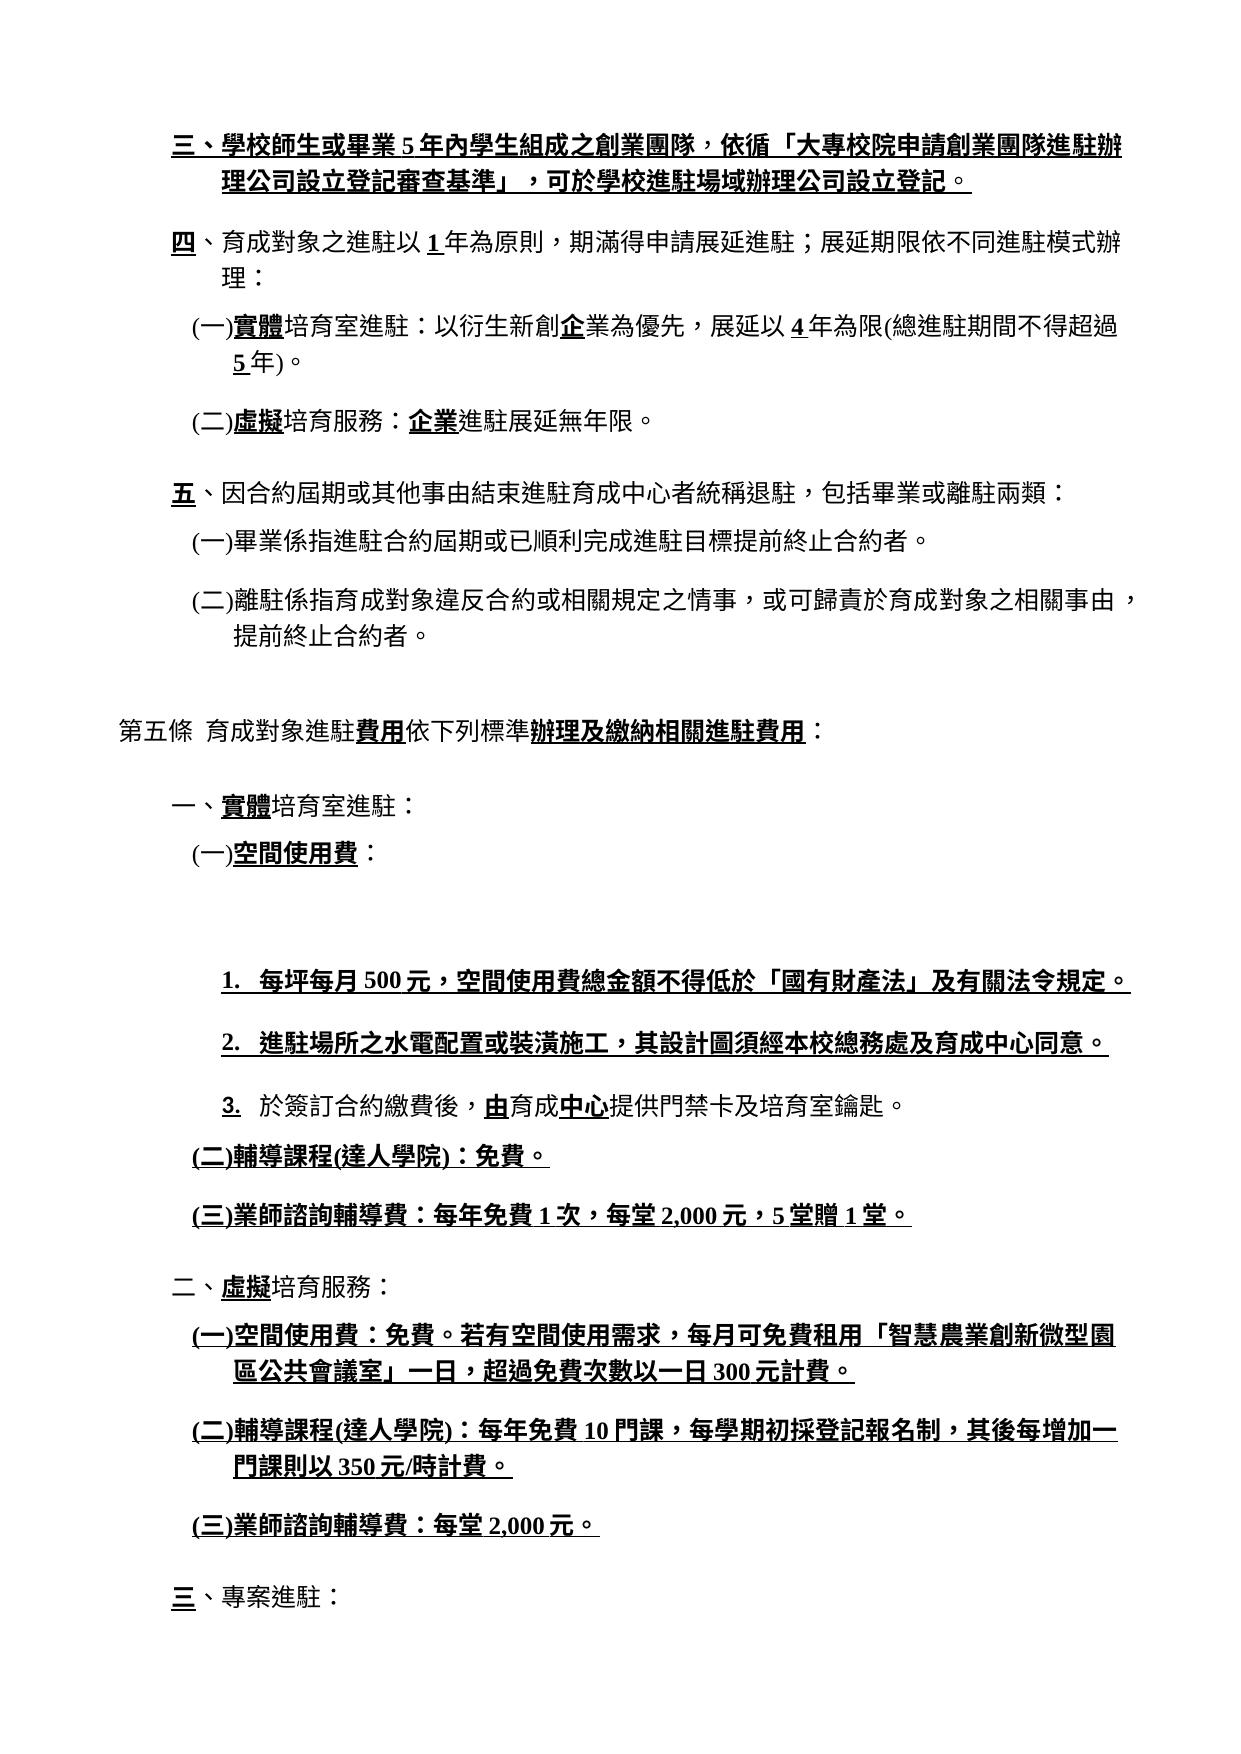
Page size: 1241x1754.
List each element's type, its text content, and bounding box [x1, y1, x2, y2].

text (一)空間使用費： [192, 834, 1118, 870]
text (一)空間使用費：免費。若有空間使用需求，每月可免費租用「智慧農業創新微型園區公共會議室」一日，超過免費次數以一日300元計費。 [192, 1315, 1118, 1388]
text (三)業師諮詢輔導費：每年免費1次，每堂2,000元，5堂贈1堂。 [192, 1195, 1118, 1231]
text 四、育成對象之進駐以1年為原則，期滿得申請展延進駐；展延期限依不同進駐模式辦理： [171, 223, 1122, 295]
text (三)業師諮詢輔導費：每堂2,000元。 [192, 1505, 1118, 1541]
text 五、因合約屆期或其他事由結束進駐育成中心者統稱退駐，包括畢業或離駐兩類： [171, 474, 1122, 510]
list 每坪每月500元，空間使用費總金額不得低於「國有財產法」及有關法令規定。 [221, 994, 1122, 1000]
text 三、學校師生或畢業5年內學生組成之創業團隊，依循「大專校院申請創業團隊進駐辦 [171, 125, 1122, 156]
text 第五條 育成對象進駐費用依下列標準辦理及繳納相關進駐費用： [118, 688, 1118, 750]
list 於簽訂合約繳費後，由育成中心提供門禁卡及培育室鑰匙。 [221, 1063, 1122, 1125]
list 每坪每月500元，空間使用費總金額不得低於「國有財產法」及有關法令規定。 [221, 938, 1122, 992]
text 一、實體培育室進駐： [171, 786, 1122, 823]
text (一)畢業係指進駐合約屆期或已順利完成進駐目標提前終止合約者。 [192, 521, 1118, 558]
text (二)輔導課程(達人學院)：每年免費10門課，每學期初採登記報名制，其後每增加一 [192, 1410, 1118, 1441]
text (一)實體培育室進駐：以衍生新創企業為優先，展延以4年為限(總進駐期間不得超過5年)。 [192, 306, 1118, 379]
text 二、虛擬培育服務： [171, 1268, 1122, 1304]
text 理公司設立登記審查基準」，可於學校進駐場域辦理公司設立登記。 [171, 158, 1122, 198]
text 三、專案進駐： [171, 1578, 1122, 1614]
text (二)離駐係指育成對象違反合約或相關規定之情事，或可歸責於育成對象之相關事由，提前終止合約者。 [192, 580, 1118, 653]
list 進駐場所之水電配置或裝潢施工，其設計圖須經本校總務處及育成中心同意。 [221, 1000, 1122, 1063]
text (二)虛擬培育服務：企業進駐展延無年限。 [192, 401, 1118, 438]
text 門課則以350元/時計費。 [192, 1442, 1118, 1483]
text (二)輔導課程(達人學院)：免費。 [192, 1136, 1118, 1173]
